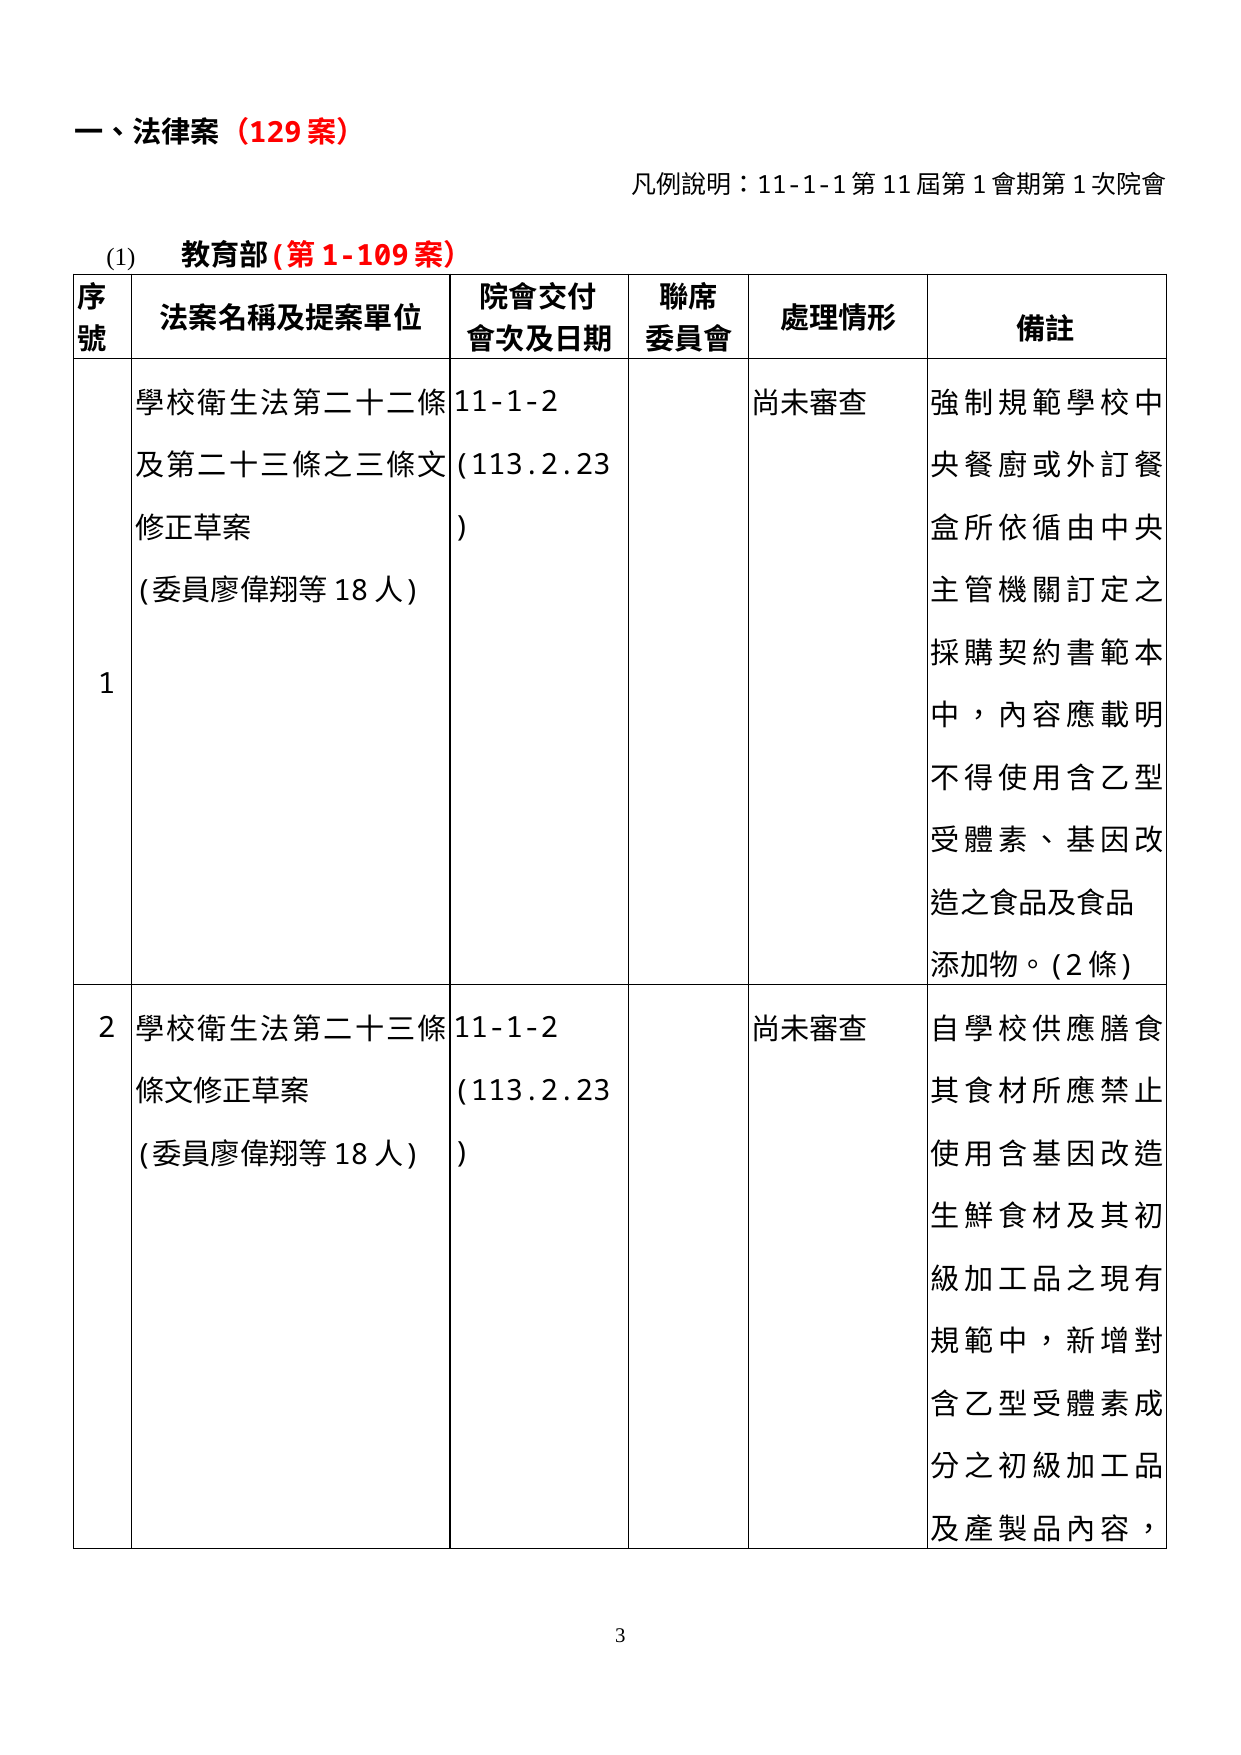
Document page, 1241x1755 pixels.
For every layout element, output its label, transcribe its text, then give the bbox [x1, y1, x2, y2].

text 一、法律案（129案） [74, 106, 1166, 152]
table_cell 學校衛生法第二十三條條文修正草案 (委員廖偉翔等18人) [132, 985, 449, 1547]
table_cell 強制規範學校中央餐廚或外訂餐盒所依循由中央主管機關訂定之採購契約書範本中，內容應載明不得使用含乙型受體素、基因改造之食品及食品 添加物。(2條) [928, 359, 1166, 984]
table_cell [74, 985, 131, 1547]
table_cell [74, 359, 131, 984]
table_cell 學校衛生法第二十二條及第二十三條之三條文修正草案 (委員廖偉翔等18人) [132, 359, 449, 984]
text 凡例說明：11-1-1第11屆第1會期第1次院會 [74, 164, 1166, 201]
table_header 院會交付 會次及日期 [451, 275, 628, 358]
table_header 序號 [74, 275, 131, 358]
table_cell 11-1-2 (113.2.23) [451, 359, 628, 984]
table_header 處理情形 [749, 275, 927, 358]
table_cell 尚未審查 [749, 985, 927, 1547]
table_cell [629, 359, 748, 984]
table_header 備註 [928, 275, 1166, 358]
table_cell 自學校供應膳食其食材所應禁止使用含基因改造生鮮食材及其初級加工品之現有規範中，新增對含乙型受體素成分之初級加工品及產製品內容， [928, 985, 1166, 1547]
table_cell [629, 985, 748, 1547]
table_header 法案名稱及提案單位 [132, 275, 449, 358]
list 教育部(第1-109案） [106, 232, 1166, 273]
table_header 聯席 委員會 [629, 275, 748, 358]
table_cell 尚未審查 [749, 359, 927, 984]
table_cell 11-1-2 (113.2.23) [451, 985, 628, 1547]
